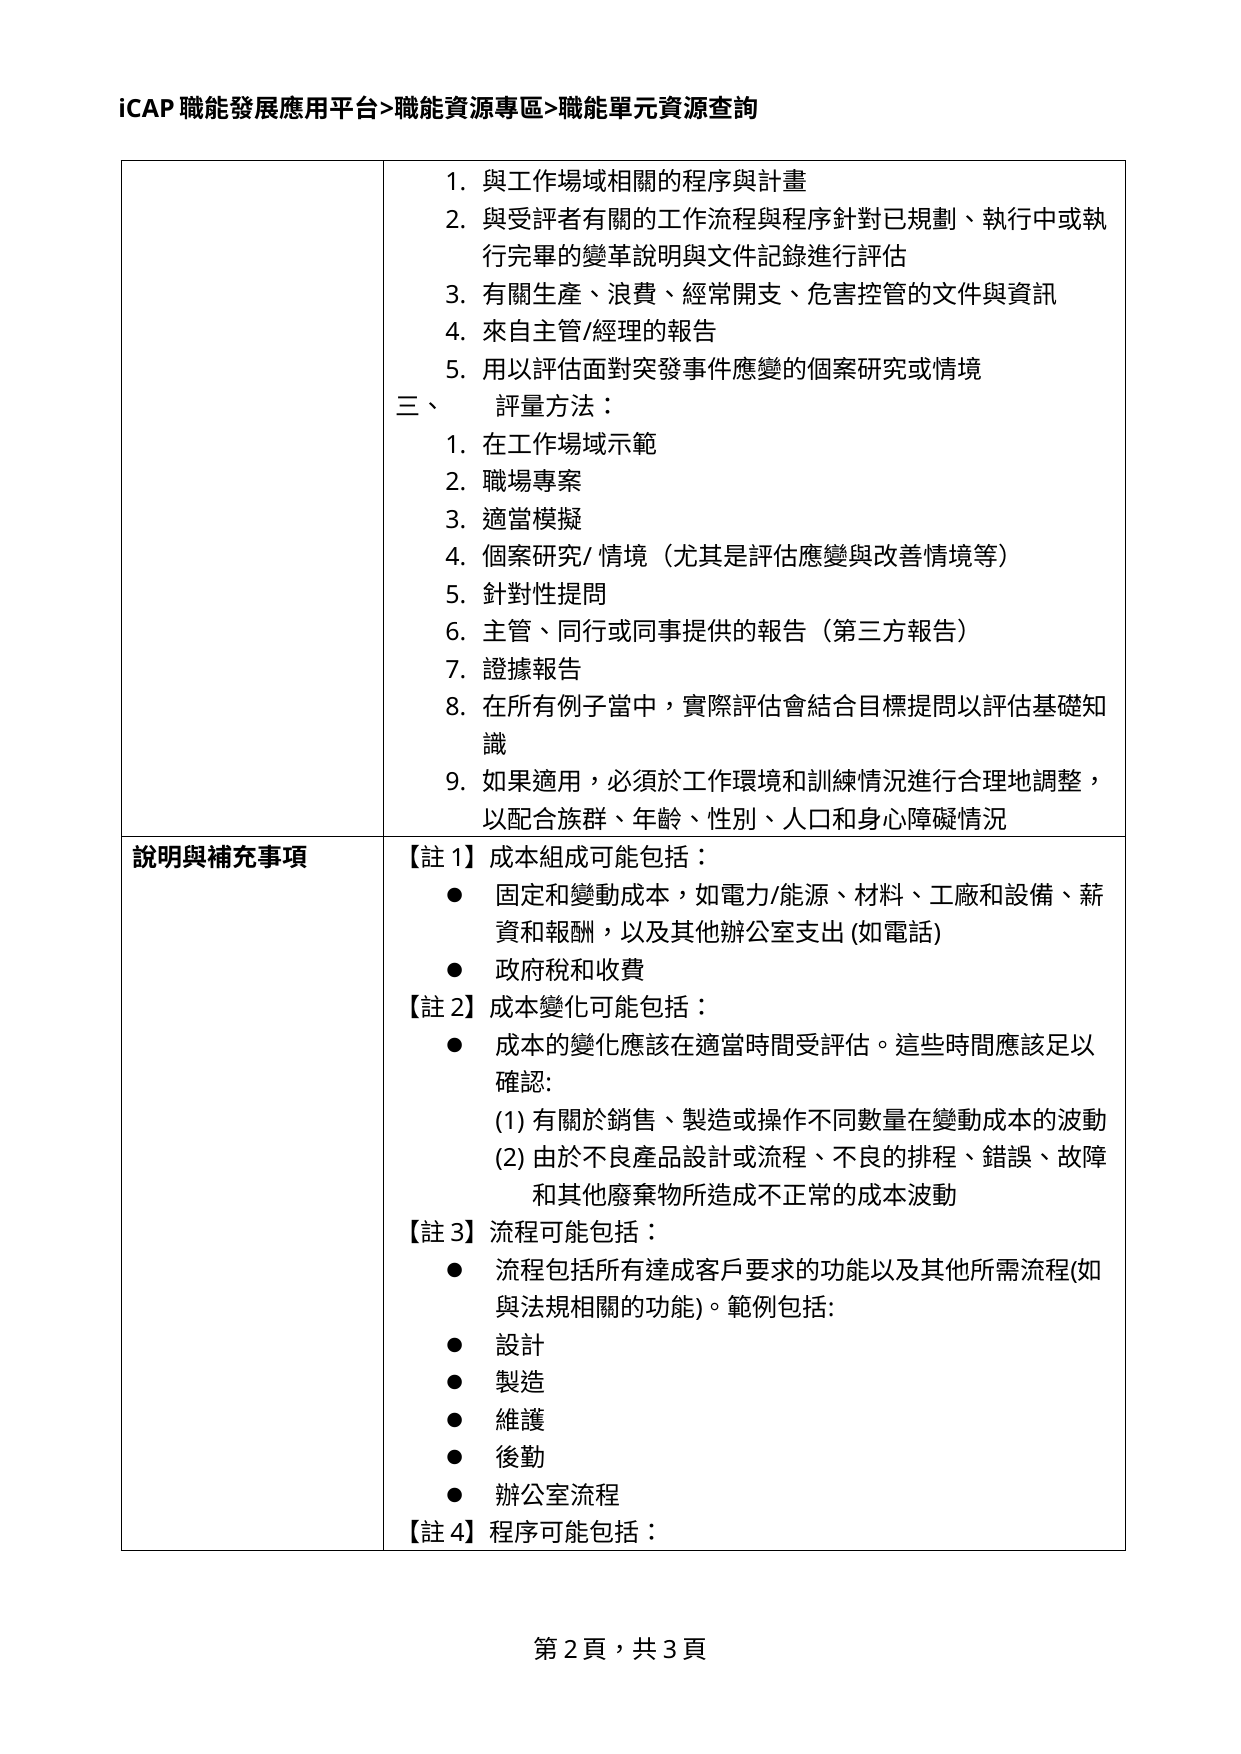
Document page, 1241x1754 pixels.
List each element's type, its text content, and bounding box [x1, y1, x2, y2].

table_cell 評量之關鍵面向/能力證明之證據： 確認其所屬工作的範圍，以及團隊或工作領域以及有關於在組織工作的整體流程 在特定項目表達成本因素 (如每個項目的成本、流程和任務) 確認並表達在基本財務項目的成本因素 分析在成本的變動和所建議的改善 使用成本/效益比以選擇較優的改善策略 評量所需情境與特定資源： 與工作場域相關的程序與計畫 與受評者有關的工作流程與程序針對已規劃、執行中或執行完畢的變革說明與文件記錄進行評估 有關生產、浪費、經常開支、危害控管的文件與資訊 來自主管/經理的報告 用以評估面對突發事件應變的個案研究或情境 評量方法： 在工作場域示範 職場專案 適當模擬 個案研究/ 情境（尤其是評估應變與改善情境等） 針對性提問 主管、同行或同事提供的報告（第三方報告） 證據報告 在所有例子當中，實際評估會結合目標提問以評估基礎知識 如果適用，必須於工作環境和訓練情況進行合理地調整，以配合族群、年齡、性別、人口和身心障礙情況 [384, 161, 1125, 836]
table_cell [122, 161, 383, 836]
table_cell 【註1】成本組成可能包括： 固定和變動成本，如電力/能源、材料、工廠和設備、薪資和報酬，以及其他辦公室支出 (如電話) 政府稅和收費 【註2】成本變化可能包括： 成本的變化應該在適當時間受評估。這些時間應該足以確認: 有關於銷售、製造或操作不同數量在變動成本的波動 由於不良產品設計或流程、不良的排程、錯誤、故障和其他廢棄物所造成不正常的成本波動 【註3】流程可能包括： 流程包括所有達成客戶要求的功能以及其他所需流程(如與法規相關的功能)。範例包括: 設計 製造 維護 後勤 辦公室流程 【註4】程序可能包括： 工作指引 標準作業程序 圖示和規格 手冊 公式/ 配方 批次表 為組織平穩運作所提供的暫時指示和類似指示 產業工作守則可能定義的良好作業實務(如良好作業規範 (GMP)以及管理責任) 政府法規 以書面、口頭、電腦為基礎或以其他格式 【註5】效率可能包括： 正面效益和負面效益，如品質、安全、可靠性和類似藉由節約成本所影響的議題 [384, 837, 1125, 1549]
table_cell 說明與補充事項 [122, 837, 383, 1549]
